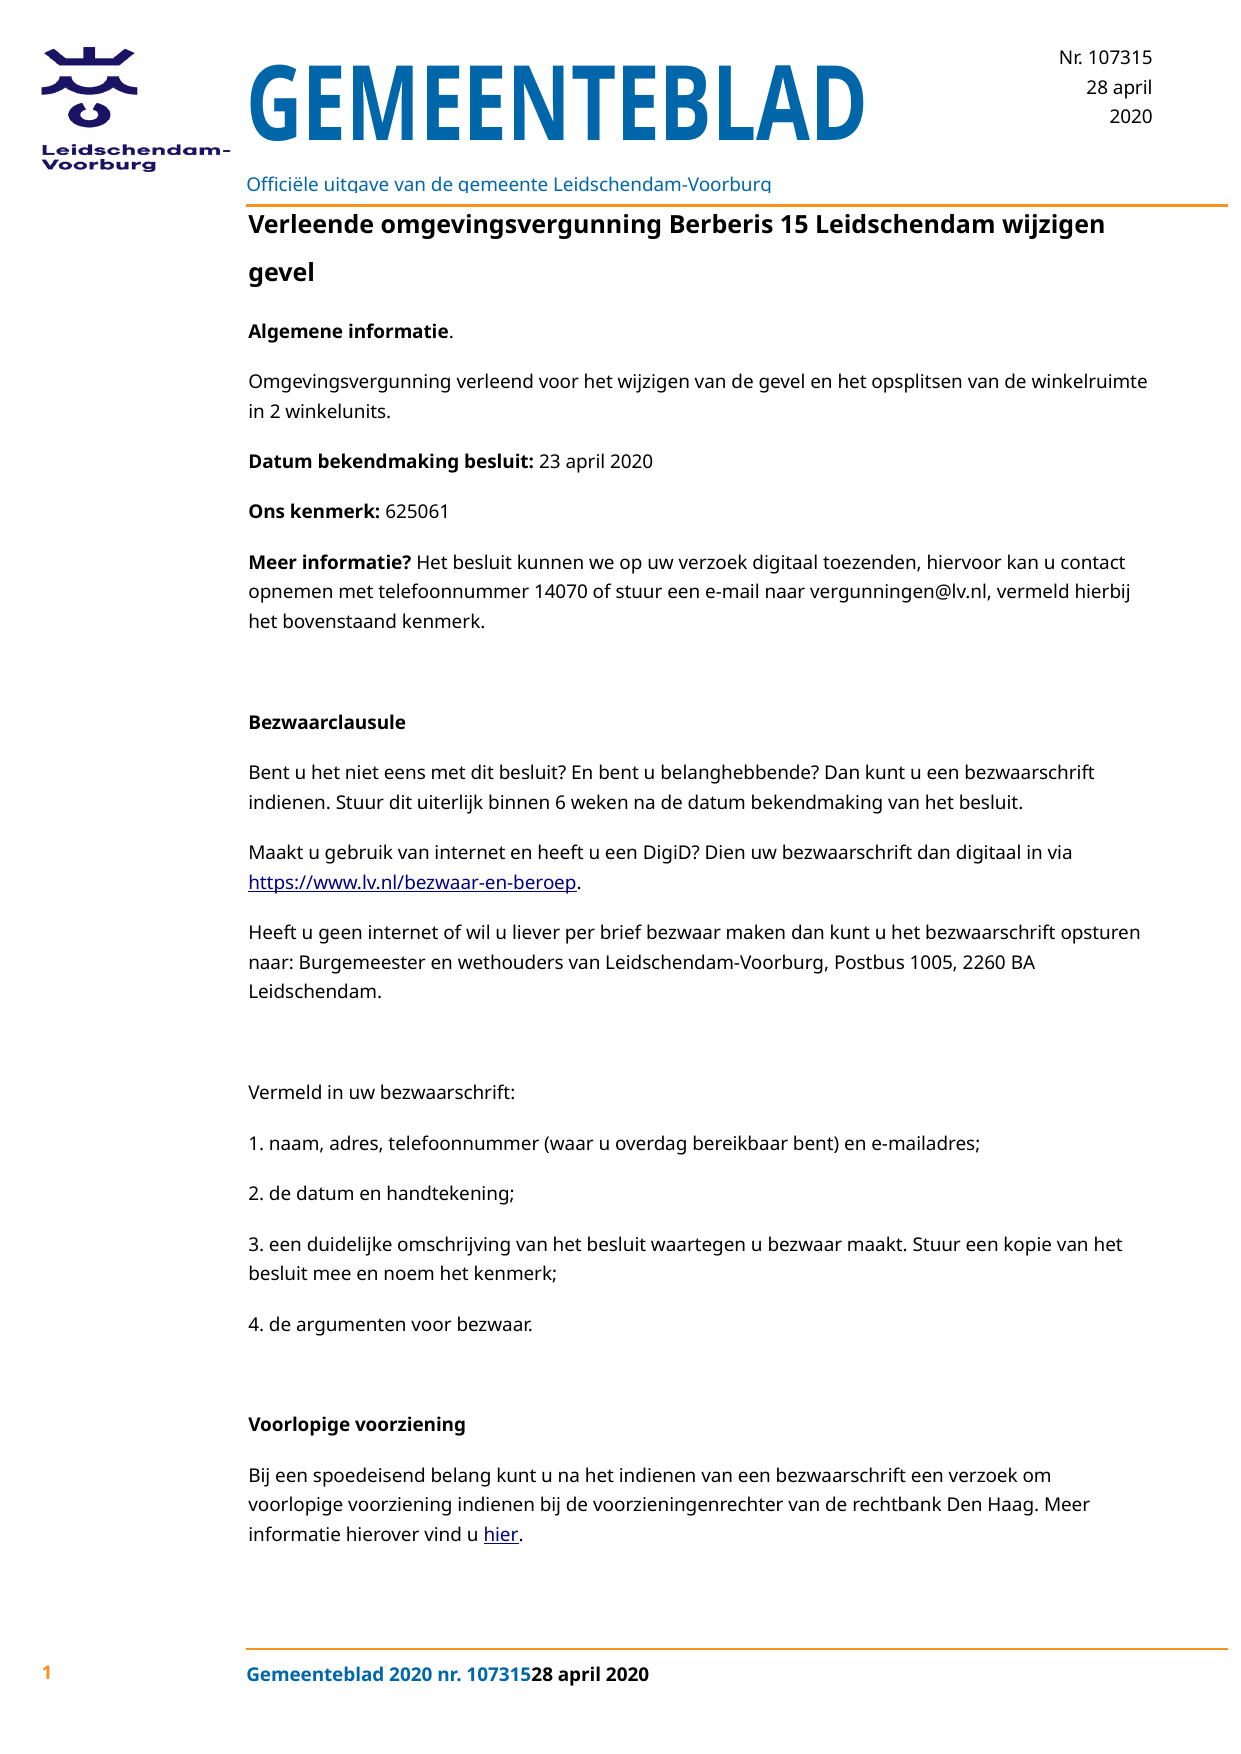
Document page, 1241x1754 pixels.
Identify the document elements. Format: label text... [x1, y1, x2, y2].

text Vermeld in uw bezwaarschrift: [248, 1079, 1152, 1105]
text 4. de argumenten voor bezwaar. [248, 1311, 1152, 1337]
text Voorlopige voorziening [248, 1412, 1152, 1437]
text Heeft u geen internet of wil u liever per brief bezwaar maken dan kunt u het bezwaarschrift opsturen naar: Burgemeester en wethouders van Leidschendam-Voorburg, Postbus 1005, 2260 BA Leidschendam. [248, 919, 1152, 1004]
text Datum bekendmaking besluit: 23 april 2020 [248, 448, 1152, 474]
text Verleende omgevingsvergunning Berberis 15 Leidschendam wijzigen gevel [248, 207, 1152, 288]
text 1. naam, adres, telefoonnummer (waar u overdag bereikbaar bent) en e-mailadres; [248, 1130, 1152, 1156]
text Maakt u gebruik van internet en heeft u een DigiD? Dien uw bezwaarschrift dan digitaal in via https://www.lv.nl/bezwaar-en-beroep. [248, 839, 1152, 895]
text Meer informatie? Het besluit kunnen we op uw verzoek digitaal toezenden, hiervoor kan u contact opnemen met telefoonnummer 14070 of stuur een e-mail naar vergunningen@lv.nl, vermeld hierbij het bovenstaand kenmerk. [248, 549, 1152, 634]
text 2. de datum en handtekening; [248, 1180, 1152, 1206]
text Ons kenmerk: 625061 [248, 499, 1152, 524]
text 3. een duidelijke omschrijving van het besluit waartegen u bezwaar maakt. Stuur een kopie van het besluit mee en noem het kenmerk; [248, 1231, 1152, 1286]
text Bent u het niet eens met dit besluit? En bent u belanghebbende? Dan kunt u een bezwaarschrift indienen. Stuur dit uiterlijk binnen 6 weken na de datum bekendmaking van het besluit. [248, 759, 1152, 815]
picture [41, 47, 231, 172]
text Omgevingsvergunning verleend voor het wijzigen van de gevel en het opsplitsen van de winkelruimte in 2 winkelunits. [248, 368, 1152, 424]
text Bezwaarclausule [248, 709, 1152, 735]
text Algemene informatie. [248, 318, 1152, 344]
text Bij een spoedeisend belang kunt u na het indienen van een bezwaarschrift een verzoek om voorlopige voorziening indienen bij de voorzieningenrechter van de rechtbank Den Haag. Meer informatie hierover vind u hier. [248, 1462, 1152, 1547]
